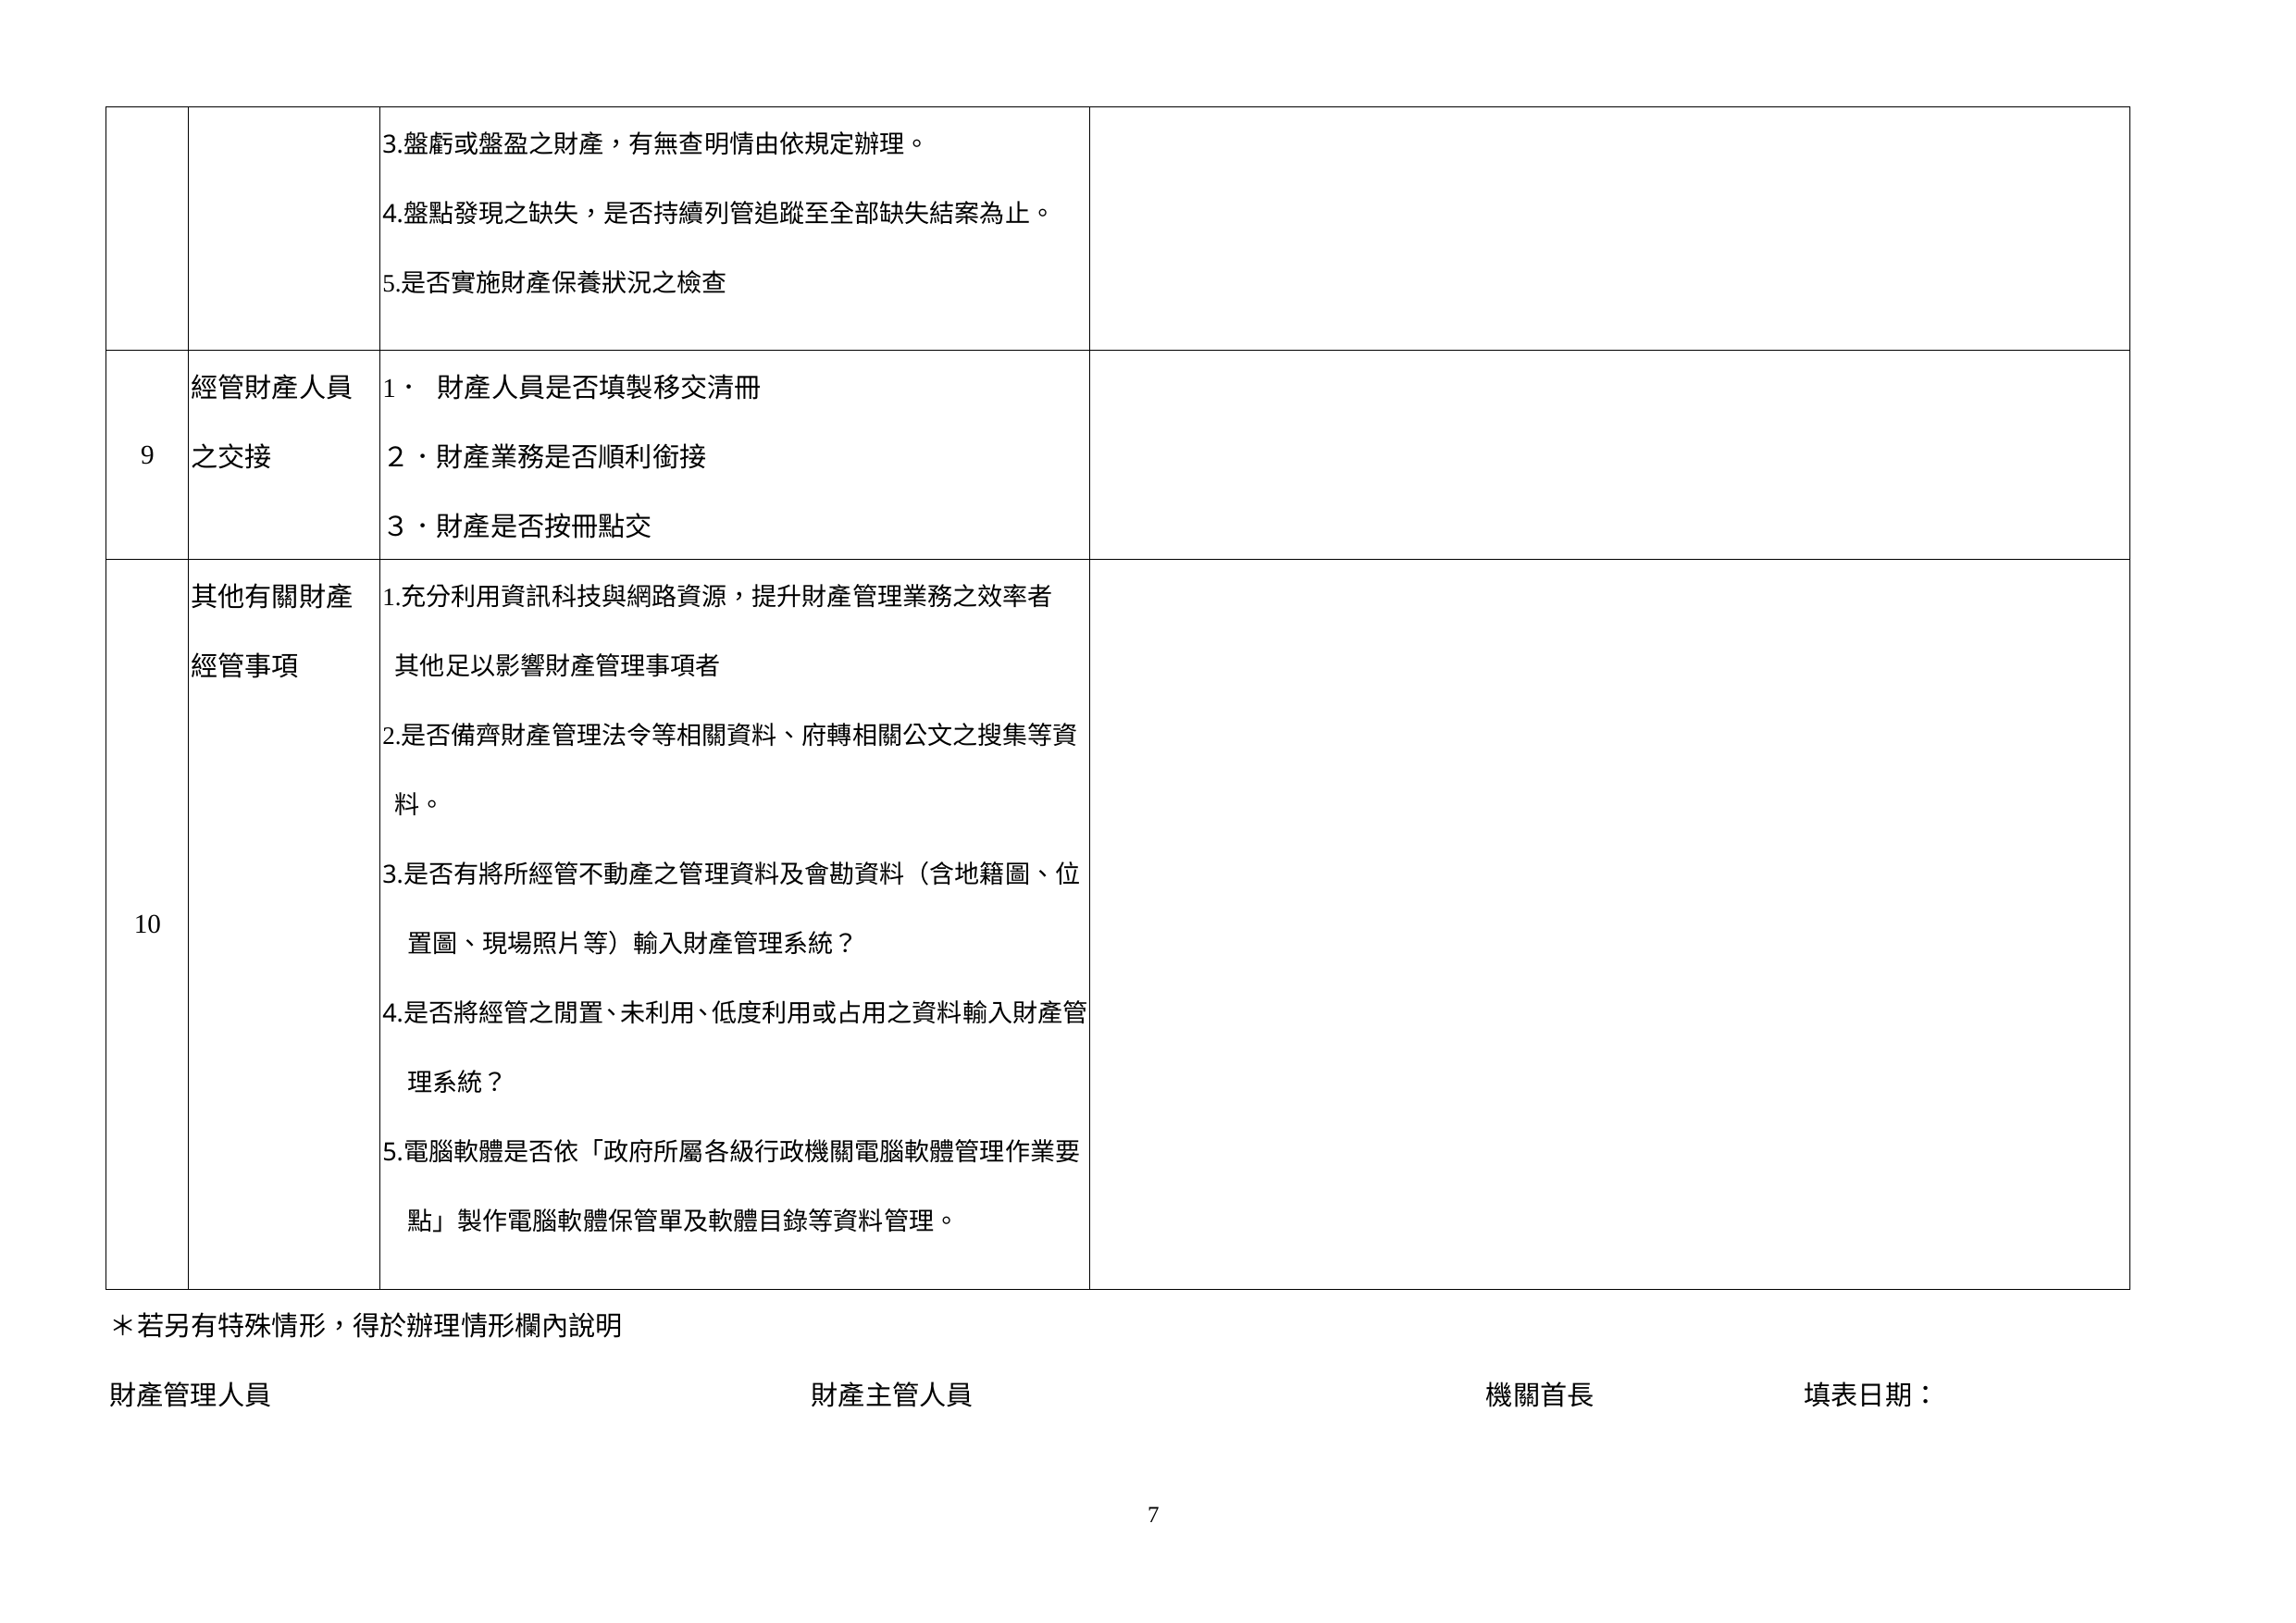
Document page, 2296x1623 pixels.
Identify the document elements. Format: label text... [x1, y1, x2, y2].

text 財產管理人員 財產主管人員 機關首長 填表日期： [109, 1359, 2197, 1429]
table_cell 10 [106, 560, 188, 1289]
table_cell [1090, 107, 2129, 350]
table_cell 其他有關財產經管事項 [189, 560, 379, 1289]
table_cell 經管財產人員之交接 [189, 351, 379, 559]
table_cell [1090, 351, 2129, 559]
table_cell [106, 107, 188, 350]
table_cell 9 [106, 351, 188, 559]
table_cell [1090, 560, 2129, 1289]
table_cell [189, 107, 379, 350]
table_cell 3.盤虧或盤盈之財產，有無查明情由依規定辦理。 4.盤點發現之缺失，是否持續列管追蹤至全部缺失結案為止。 5.是否實施財產保養狀況之檢查 [380, 107, 1089, 350]
list 若另有特殊情形，得於辦理情形欄內說明 [109, 1290, 2197, 1359]
table_cell 財產人員是否填製移交清冊 ２．財產業務是否順利銜接 ３．財產是否按冊點交 [380, 351, 1089, 559]
table_cell 1.充分利用資訊科技與網路資源，提升財產管理業務之效率者 其他足以影響財產管理事項者 2.是否備齊財產管理法令等相關資料、府轉相關公文之搜集等資料。 3.是否有將所經管不動產之管理資料及會勘資料（含地籍圖、位置圖、現場照片等）輸入財產管理系統？ 4.是否將經管之閒置、未利用、低度利用或占用之資料輸入財產管理系統？ 5.電腦軟體是否依「政府所屬各級行政機關電腦軟體管理作業要點」製作電腦軟體保管單及軟體目錄等資料管理。 [380, 560, 1089, 1289]
